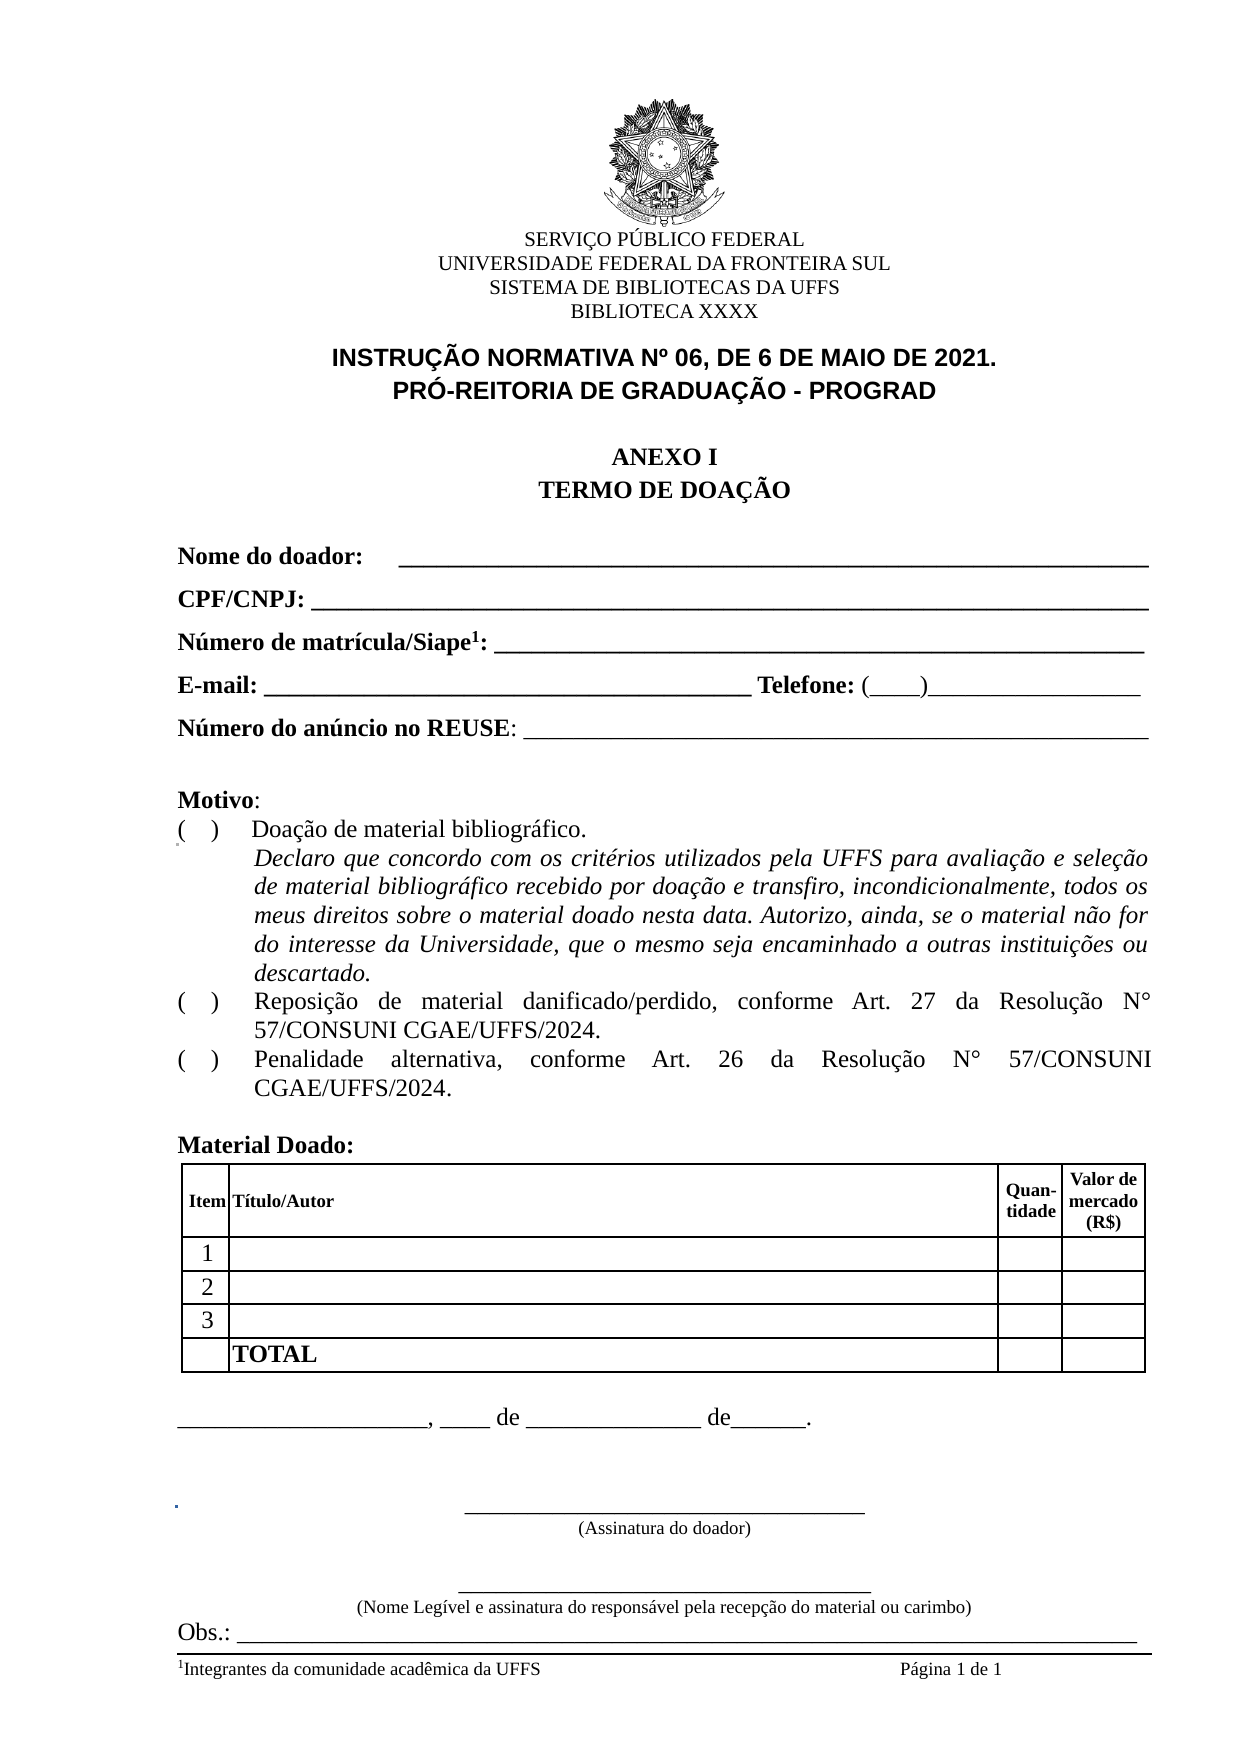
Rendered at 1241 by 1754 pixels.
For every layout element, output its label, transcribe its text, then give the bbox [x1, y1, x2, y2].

text ________________________________ [177, 1488, 1152, 1517]
table_cell 2 [183, 1272, 228, 1303]
text Número do anúncio no REUSE: __________________________________________________ [177, 713, 1152, 742]
text ( ) Penalidade alternativa, conforme Art. 26 da Resolução N° 57/CONSUNI CGAE/UFFS/2024. [177, 1044, 1152, 1101]
text INSTRUÇÃO NORMATIVA Nº 06, DE 6 DE MAIO DE 2021. [177, 343, 1152, 371]
table_header Item [183, 1165, 228, 1236]
text Nome do doador: ____________________________________________________________ [177, 541, 1152, 569]
table_cell [230, 1305, 997, 1337]
text ( ) Doação de material bibliográfico. [177, 814, 1152, 843]
table_cell [999, 1272, 1061, 1303]
text TERMO DE DOAÇÃO [177, 475, 1152, 503]
text (Assinatura do doador) [177, 1517, 1152, 1538]
text ANEXO I [177, 442, 1152, 470]
text ( ) Reposição de material danificado/perdido, conforme Art. 27 da Resolução N° 57/CONSUNI CGAE/UFFS/2024. [177, 986, 1152, 1044]
text Número de matrícula/Siape1: ____________________________________________________ [177, 627, 1152, 656]
table_header Valor de mercado (R$) [1063, 1165, 1144, 1236]
text _________________________________ [177, 1567, 1152, 1596]
table_cell [999, 1238, 1061, 1269]
table_cell TOTAL [230, 1339, 997, 1371]
text Obs.: ________________________________________________________________________ [177, 1617, 1152, 1646]
text (Nome Legível e assinatura do responsável pela recepção do material ou carimbo) [177, 1596, 1152, 1617]
table_cell [1063, 1238, 1144, 1269]
text ____________________, ____ de ______________ de______. [177, 1402, 1152, 1430]
table_cell [183, 1339, 228, 1371]
text CPF/CNPJ: ___________________________________________________________________ [177, 584, 1152, 613]
table_cell [999, 1305, 1061, 1337]
table_header Quan-tidade [999, 1165, 1061, 1236]
text Declaro que concordo com os critérios utilizados pela UFFS para avaliação e seleção de material bibliográfico recebido por doação e transfiro, incondicionalmente, todos os meus direitos sobre o material doado nesta data. Autorizo, ainda, se o material não for do interesse da Universidade, que o mesmo seja encaminhado a outras instituições ou descartado. [254, 843, 1152, 986]
text Material Doado: [177, 1130, 1152, 1159]
table_cell [1063, 1305, 1144, 1337]
table_header Título/Autor [230, 1165, 997, 1236]
table_cell 3 [183, 1305, 228, 1337]
text Motivo: [177, 785, 1152, 814]
table_cell [1063, 1272, 1144, 1303]
text PRÓ-REITORIA DE GRADUAÇÃO - PROGRAD [177, 376, 1152, 404]
text E-mail: _______________________________________ Telefone: (____)_________________ [177, 670, 1152, 699]
table_cell [1063, 1339, 1144, 1371]
table_cell [230, 1272, 997, 1303]
table_cell [999, 1339, 1061, 1371]
table_cell 1 [183, 1238, 228, 1269]
table_cell [230, 1238, 997, 1269]
